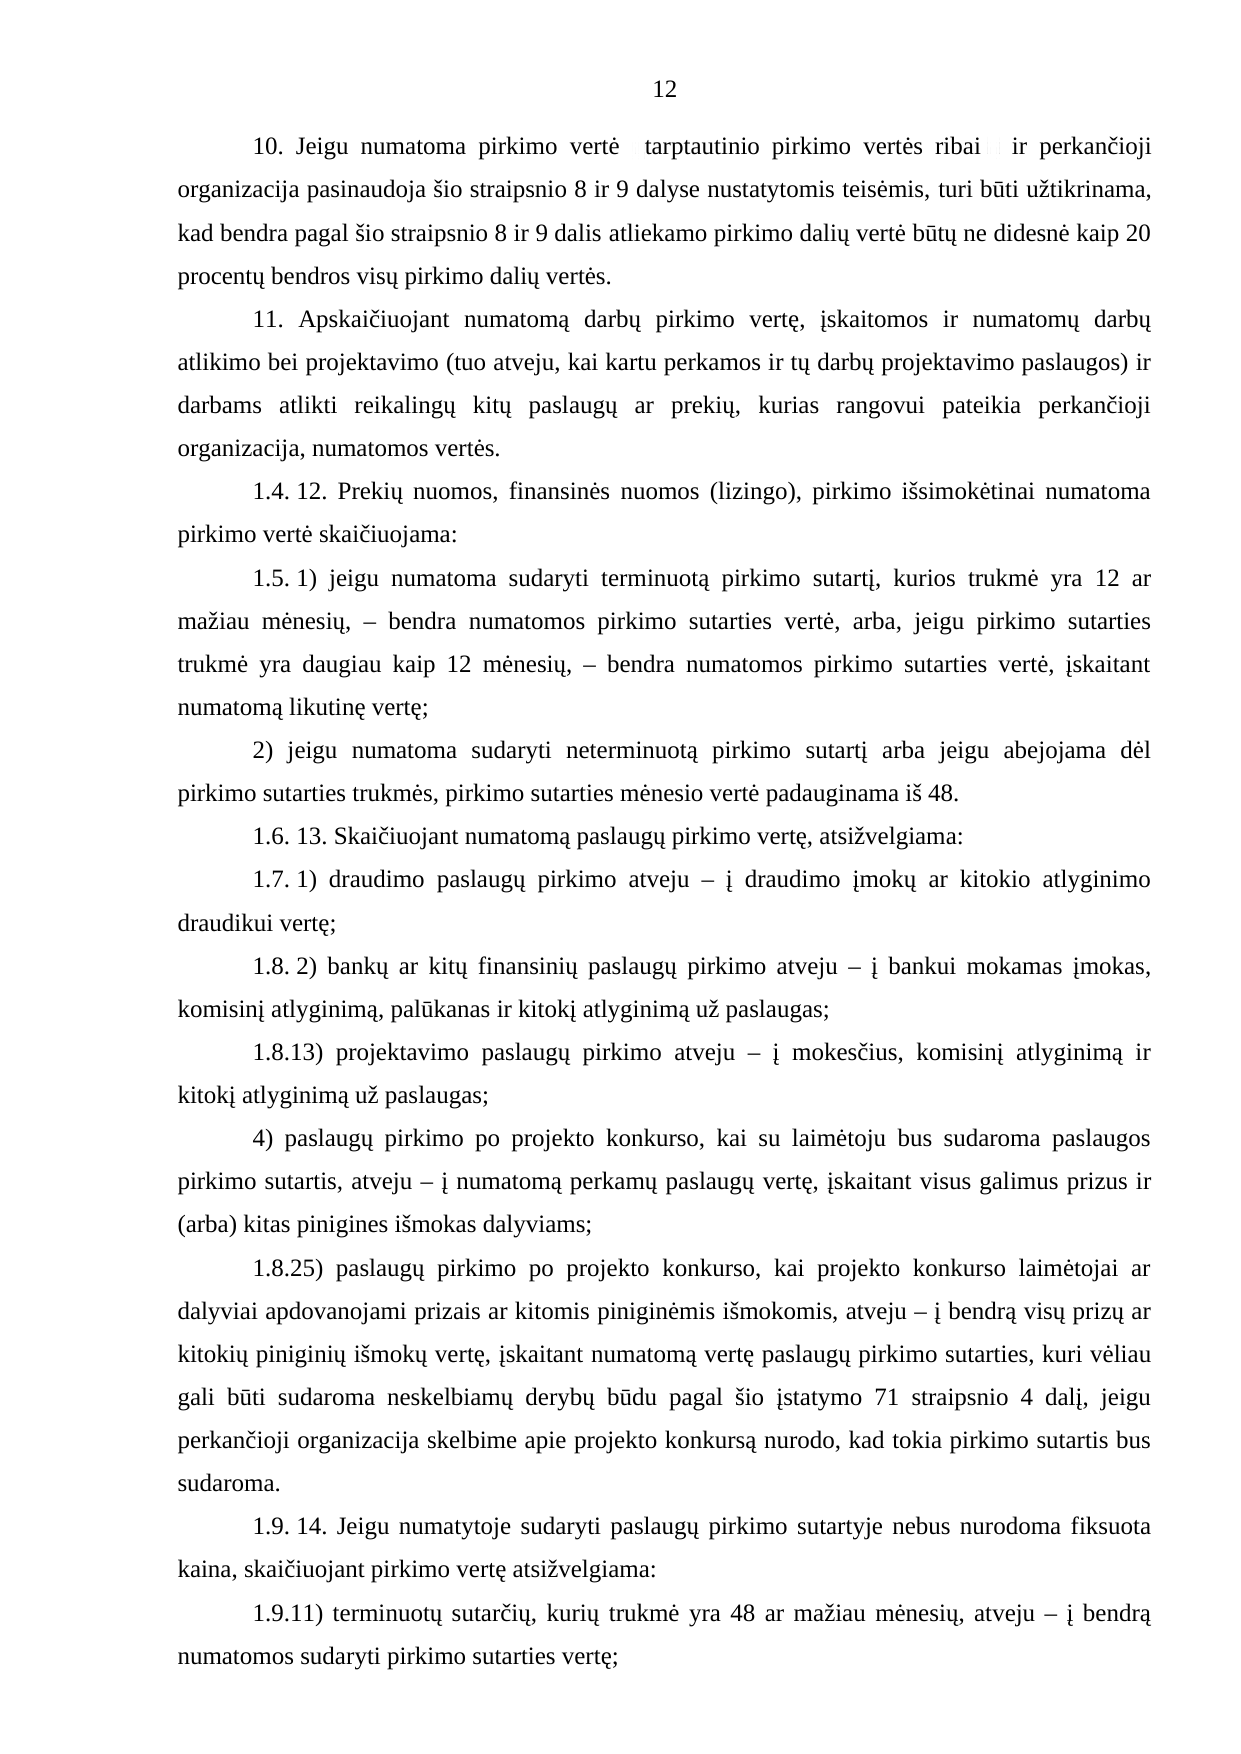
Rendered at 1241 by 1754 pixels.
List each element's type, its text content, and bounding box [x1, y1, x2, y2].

subtitle 14. Jeigu numatytoje sudaryti paslaugų pirkimo sutartyje nebus nurodoma fiksuota kaina, skaičiuojant pirkimo vertę atsižvelgiama: [177, 1511, 1152, 1583]
text 2) jeigu numatoma sudaryti neterminuotą pirkimo sutartį arba jeigu abejojama dėl pirkimo sutarties trukmės, pirkimo sutarties mėnesio vertė padauginama iš 48. [177, 735, 1152, 807]
subtitle 3) projektavimo paslaugų pirkimo atveju – į mokesčius, komisinį atlyginimą ir kitokį atlyginimą už paslaugas; [177, 1037, 1152, 1109]
subtitle 12. Prekių nuomos, finansinės nuomos (lizingo), pirkimo išsimokėtinai numatoma pirkimo vertė skaičiuojama: [177, 476, 1152, 548]
subtitle 2) bankų ar kitų finansinių paslaugų pirkimo atveju – į bankui mokamas įmokas, komisinį atlyginimą, palūkanas ir kitokį atlyginimą už paslaugas; [177, 951, 1152, 1023]
subtitle 1) terminuotų sutarčių, kurių trukmė yra 48 ar mažiau mėnesių, atveju – į bendrą numatomos sudaryti pirkimo sutarties vertę; [177, 1598, 1152, 1669]
text 10. Jeigu numatoma pirkimo vertė yra lygi tarptautinio pirkimo vertės ribai arba ją viršija ir perkančioji organizacija pasinaudoja šio straipsnio 8 ir 9 dalyse nustatytomis teisėmis, turi būti užtikrinama, kad bendra pagal šio straipsnio 8 ir 9 dalis atliekamo pirkimo dalių vertė būtų ne didesnė kaip 20 procentų bendros visų pirkimo dalių vertės. [177, 131, 1152, 289]
subtitle 5) paslaugų pirkimo po projekto konkurso, kai projekto konkurso laimėtojai ar dalyviai apdovanojami prizais ar kitomis piniginėmis išmokomis, atveju – į bendrą visų prizų ar kitokių piniginių išmokų vertę, įskaitant numatomą vertę paslaugų pirkimo sutarties, kuri vėliau gali būti sudaroma neskelbiamų derybų būdu pagal šio įstatymo 71 straipsnio 4 dalį, jeigu perkančioji organizacija skelbime apie projekto konkursą nurodo, kad tokia pirkimo sutartis bus sudaroma. [177, 1253, 1152, 1497]
subtitle 13. Skaičiuojant numatomą paslaugų pirkimo vertę, atsižvelgiama: [177, 821, 1152, 850]
text 4) paslaugų pirkimo po projekto konkurso, kai su laimėtoju bus sudaroma paslaugos pirkimo sutartis, atveju – į numatomą perkamų paslaugų vertę, įskaitant visus galimus prizus ir (arba) kitas pinigines išmokas dalyviams; [177, 1123, 1152, 1238]
text 11. Apskaičiuojant numatomą darbų pirkimo vertę, įskaitomos ir numatomų darbų atlikimo bei projektavimo (tuo atveju, kai kartu perkamos ir tų darbų projektavimo paslaugos) ir darbams atlikti reikalingų kitų paslaugų ar prekių, kurias rangovui pateikia perkančioji organizacija, numatomos vertės. [177, 304, 1152, 462]
subtitle 1) draudimo paslaugų pirkimo atveju – į draudimo įmokų ar kitokio atlyginimo draudikui vertę; [177, 864, 1152, 936]
subtitle 1) jeigu numatoma sudaryti terminuotą pirkimo sutartį, kurios trukmė yra 12 ar mažiau mėnesių, – bendra numatomos pirkimo sutarties vertė, arba, jeigu pirkimo sutarties trukmė yra daugiau kaip 12 mėnesių, – bendra numatomos pirkimo sutarties vertė, įskaitant numatomą likutinę vertę; [177, 563, 1152, 721]
